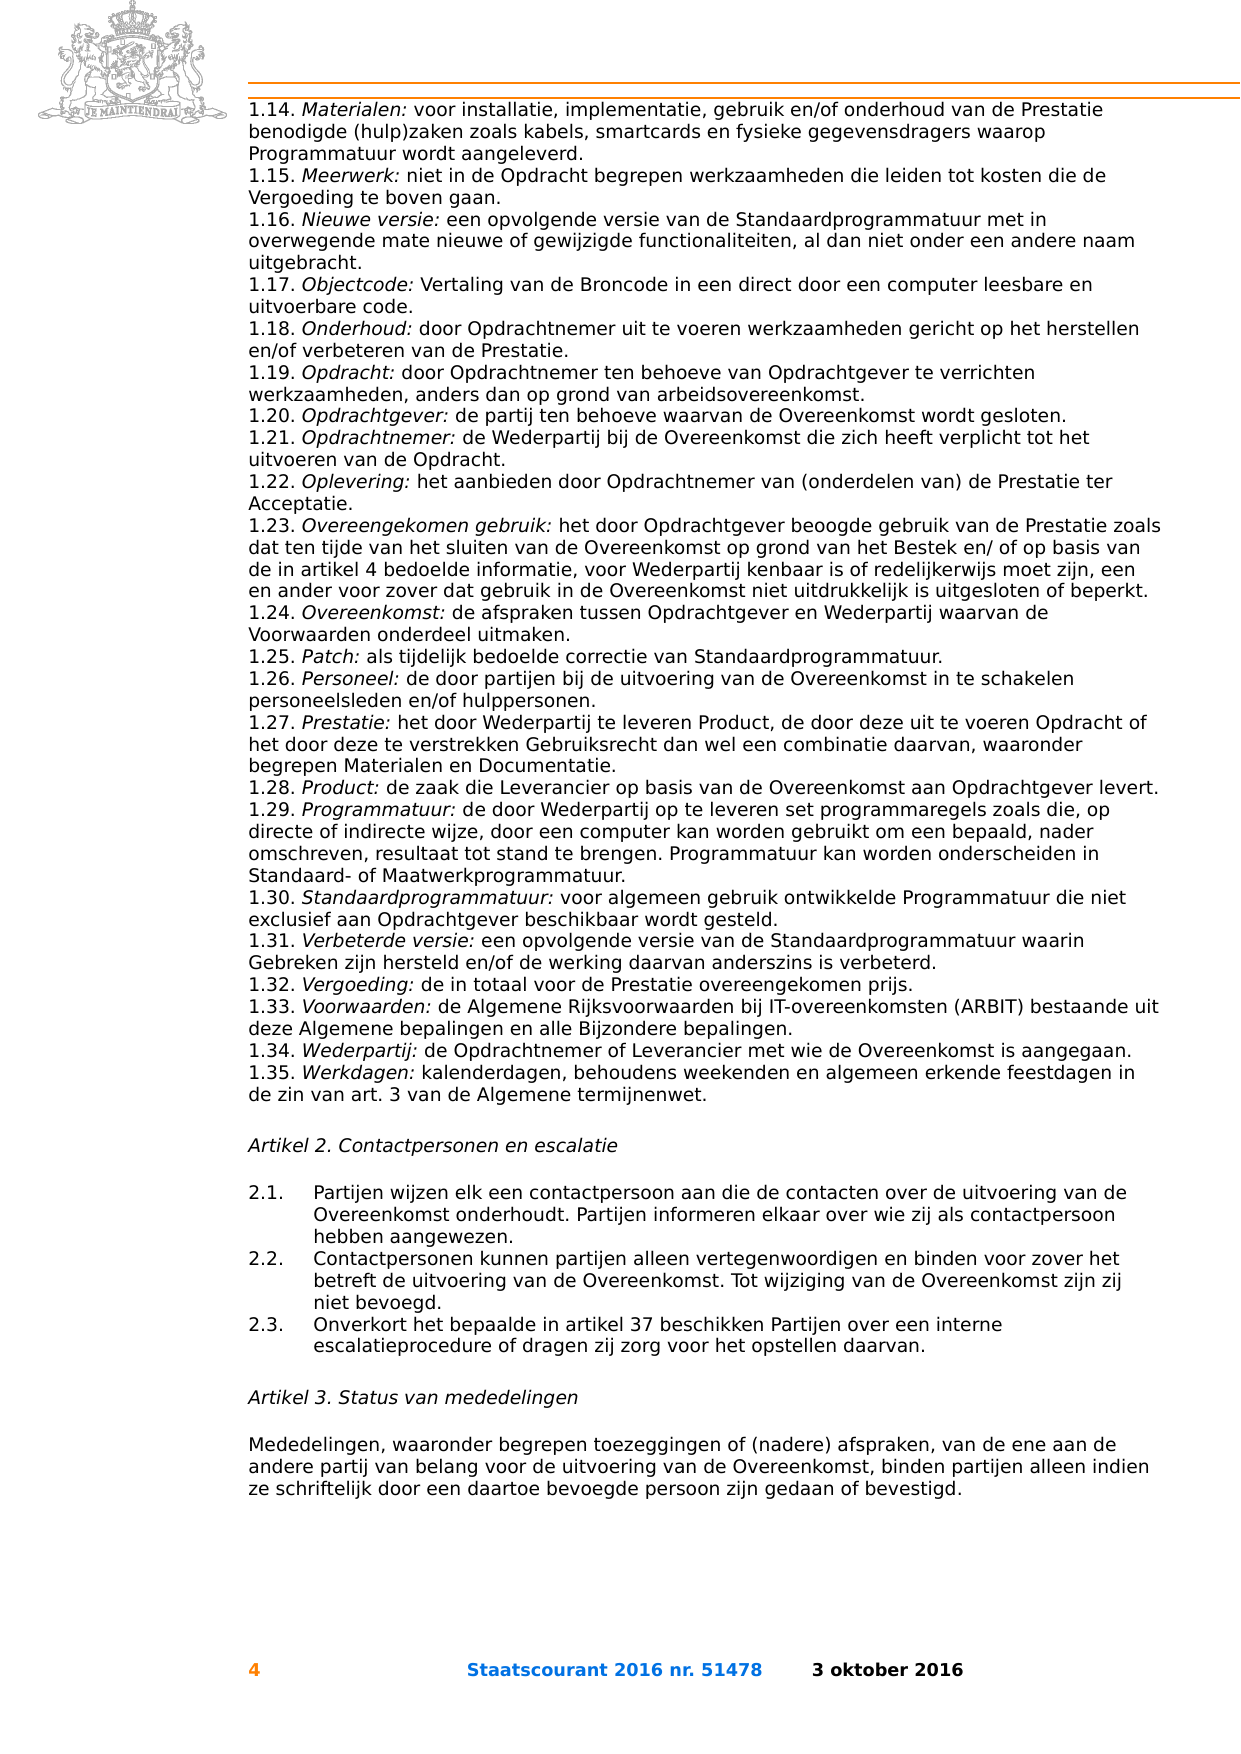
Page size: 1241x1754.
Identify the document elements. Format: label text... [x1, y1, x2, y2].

text 1.15. Meerwerk: niet in de Opdracht begrepen werkzaamheden die leiden tot kosten die de Vergoeding te boven gaan. [248, 165, 1163, 208]
text 1.25. Patch: als tijdelijk bedoelde correctie van Standaardprogrammatuur. [248, 646, 1163, 668]
text Artikel 2. Contactpersonen en escalatie [248, 1135, 1163, 1157]
text 1.18. Onderhoud: door Opdrachtnemer uit te voeren werkzaamheden gericht op het herstellen en/of verbeteren van de Prestatie. [248, 318, 1163, 362]
text 2.3. Onverkort het bepaalde in artikel 37 beschikken Partijen over een interne escalatieprocedure of dragen zij zorg voor het opstellen daarvan. [248, 1313, 1163, 1357]
text 1.27. Prestatie: het door Wederpartij te leveren Product, de door deze uit te voeren Opdracht of het door deze te verstrekken Gebruiksrecht dan wel een combinatie daarvan, waaronder begrepen Materialen en Documentatie. [248, 712, 1163, 777]
text 1.16. Nieuwe versie: een opvolgende versie van de Standaardprogrammatuur met in overwegende mate nieuwe of gewijzigde functionaliteiten, al dan niet onder een andere naam uitgebracht. [248, 208, 1163, 274]
text 1.33. Voorwaarden: de Algemene Rijksvoorwaarden bij IT-overeenkomsten (ARBIT) bestaande uit deze Algemene bepalingen en alle Bijzondere bepalingen. [248, 996, 1163, 1040]
text 1.20. Opdrachtgever: de partij ten behoeve waarvan de Overeenkomst wordt gesloten. [248, 405, 1163, 427]
text 1.34. Wederpartij: de Opdrachtnemer of Leverancier met wie de Overeenkomst is aangegaan. [248, 1040, 1163, 1062]
text Mededelingen, waaronder begrepen toezeggingen of (nadere) afspraken, van de ene aan de andere partij van belang voor de uitvoering van de Overeenkomst, binden partijen alleen indien ze schriftelijk door een daartoe bevoegde persoon zijn gedaan of bevestigd. [248, 1434, 1163, 1500]
text 1.30. Standaardprogrammatuur: voor algemeen gebruik ontwikkelde Programmatuur die niet exclusief aan Opdrachtgever beschikbaar wordt gesteld. [248, 887, 1163, 930]
text 1.24. Overeenkomst: de afspraken tussen Opdrachtgever en Wederpartij waarvan de Voorwaarden onderdeel uitmaken. [248, 602, 1163, 646]
text 1.31. Verbeterde versie: een opvolgende versie van de Standaardprogrammatuur waarin Gebreken zijn hersteld en/of de werking daarvan anderszins is verbeterd. [248, 930, 1163, 974]
text 1.22. Oplevering: het aanbieden door Opdrachtnemer van (onderdelen van) de Prestatie ter Acceptatie. [248, 471, 1163, 515]
text 1.32. Vergoeding: de in totaal voor de Prestatie overeengekomen prijs. [248, 974, 1163, 996]
text Artikel 3. Status van mededelingen [248, 1387, 1163, 1409]
text 1.14. Materialen: voor installatie, implementatie, gebruik en/of onderhoud van de Prestatie benodigde (hulp)zaken zoals kabels, smartcards en fysieke gegevensdragers waarop Programmatuur wordt aangeleverd. [248, 99, 1163, 165]
text 1.21. Opdrachtnemer: de Wederpartij bij de Overeenkomst die zich heeft verplicht tot het uitvoeren van de Opdracht. [248, 427, 1163, 471]
text 2.2. Contactpersonen kunnen partijen alleen vertegenwoordigen en binden voor zover het betreft de uitvoering van de Overeenkomst. Tot wijziging van de Overeenkomst zijn zij niet bevoegd. [248, 1248, 1163, 1313]
text 1.26. Personeel: de door partijen bij de uitvoering van de Overeenkomst in te schakelen personeelsleden en/of hulppersonen. [248, 668, 1163, 712]
text 2.1. Partijen wijzen elk een contactpersoon aan die de contacten over de uitvoering van de Overeenkomst onderhoudt. Partijen informeren elkaar over wie zij als contactpersoon hebben aangewezen. [248, 1182, 1163, 1248]
text 1.35. Werkdagen: kalenderdagen, behoudens weekenden en algemeen erkende feestdagen in de zin van art. 3 van de Algemene termijnenwet. [248, 1062, 1163, 1105]
text 1.28. Product: de zaak die Leverancier op basis van de Overeenkomst aan Opdrachtgever levert. [248, 777, 1163, 799]
text 1.17. Objectcode: Vertaling van de Broncode in een direct door een computer leesbare en uitvoerbare code. [248, 274, 1163, 318]
text 1.29. Programmatuur: de door Wederpartij op te leveren set programmaregels zoals die, op directe of indirecte wijze, door een computer kan worden gebruikt om een bepaald, nader omschreven, resultaat tot stand te brengen. Programmatuur kan worden onderscheiden in Standaard- of Maatwerkprogrammatuur. [248, 799, 1163, 887]
text 1.19. Opdracht: door Opdrachtnemer ten behoeve van Opdrachtgever te verrichten werkzaamheden, anders dan op grond van arbeidsovereenkomst. [248, 362, 1163, 405]
text 1.23. Overeengekomen gebruik: het door Opdrachtgever beoogde gebruik van de Prestatie zoals dat ten tijde van het sluiten van de Overeenkomst op grond van het Bestek en/ of op basis van de in artikel 4 bedoelde informatie, voor Wederpartij kenbaar is of redelijkerwijs moet zijn, een en ander voor zover dat gebruik in de Overeenkomst niet uitdrukkelijk is uitgesloten of beperkt. [248, 515, 1163, 602]
